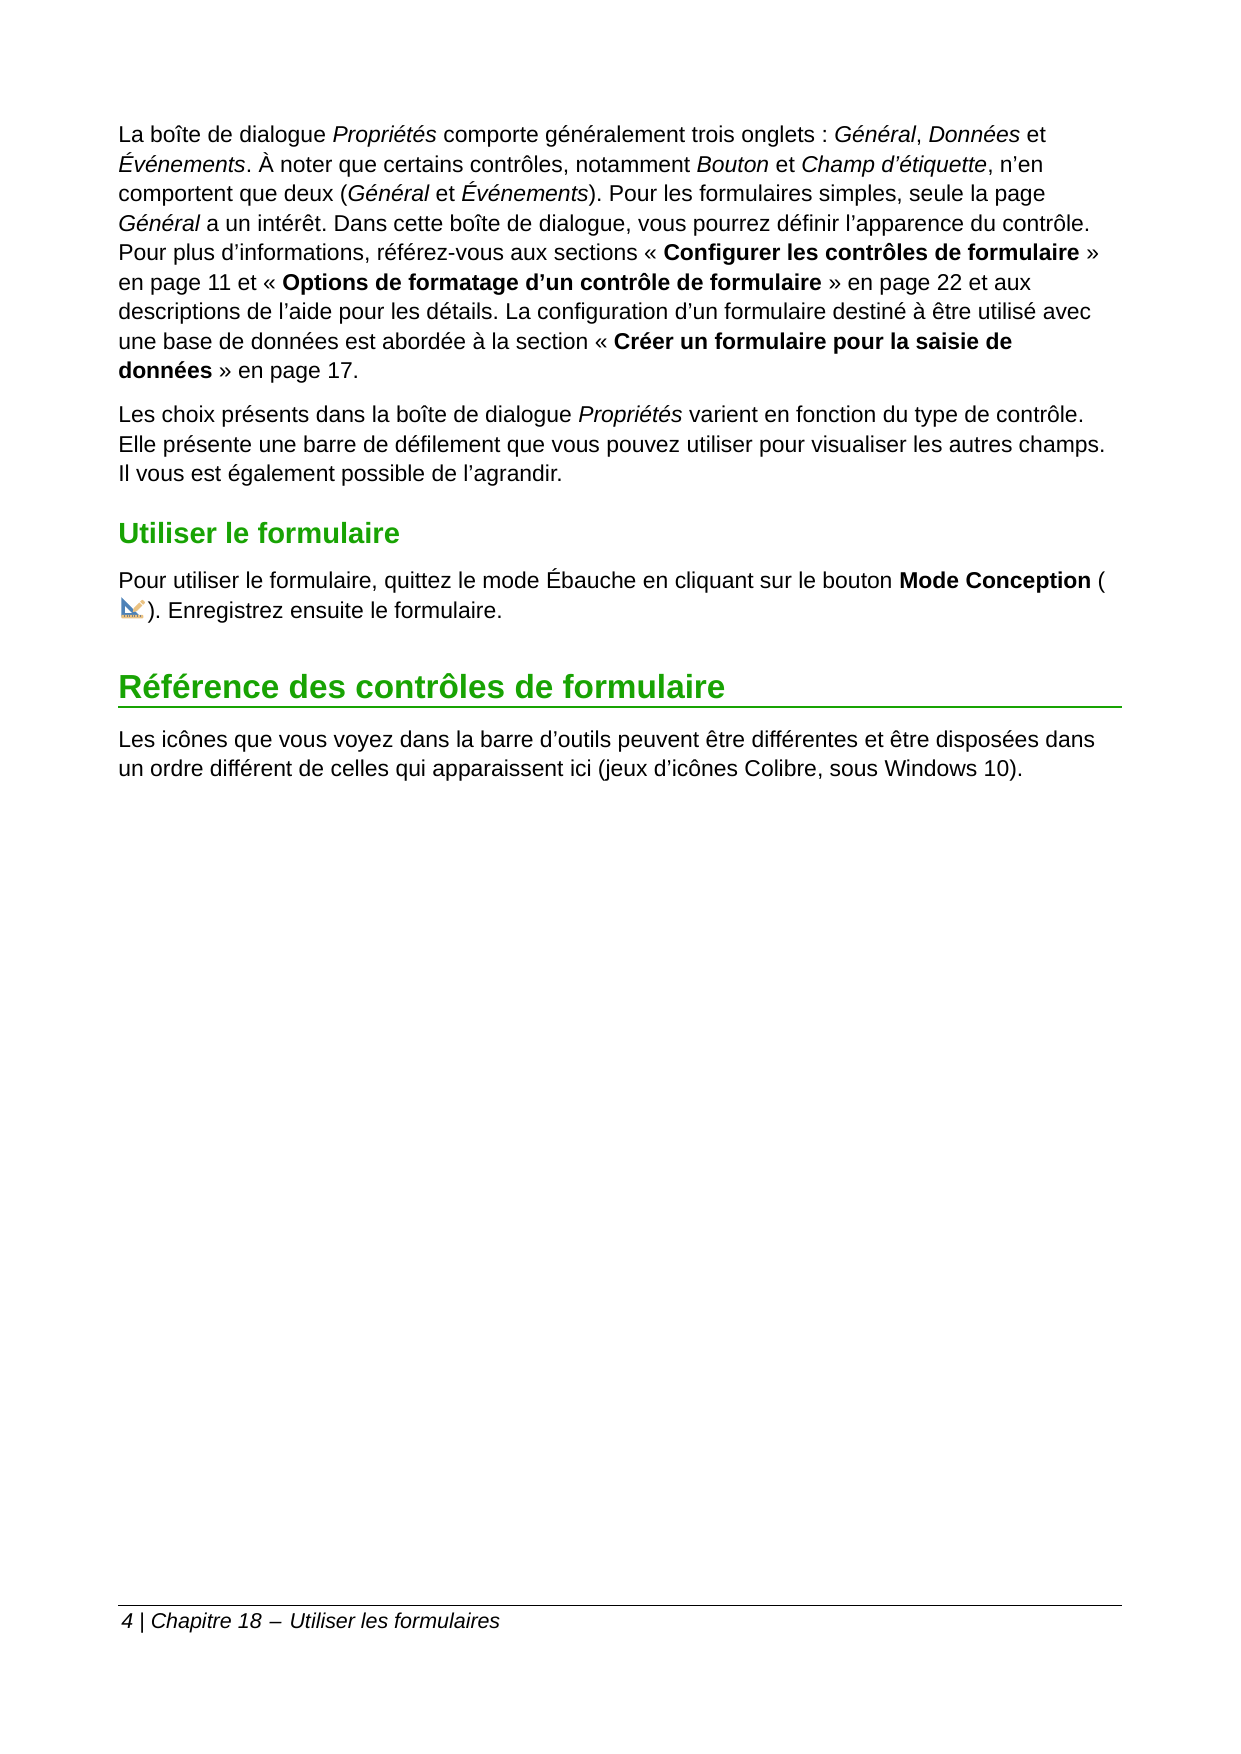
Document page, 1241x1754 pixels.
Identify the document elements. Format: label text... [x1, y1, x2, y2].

text Les icônes que vous voyez dans la barre d’outils peuvent être différentes et être disposées dans un ordre différent de celles qui apparaissent ici (jeux d’icônes Colibre, sous Windows 10). [118, 722, 1122, 781]
subtitle Référence des contrôles de formulaire [118, 667, 1122, 706]
text Pour utiliser le formulaire, quittez le mode Ébauche en cliquant sur le bouton Mode Conception (). Enregistrez ensuite le formulaire. [118, 564, 1122, 623]
subtitle Utiliser le formulaire [118, 516, 1122, 549]
text La boîte de dialogue Propriétés comporte généralement trois onglets : Général, Données et Événements. À noter que certains contrôles, notamment Bouton et Champ d’étiquette, n’en comportent que deux (Général et Événements). Pour les formulaires simples, seule la page Général a un intérêt. Dans cette boîte de dialogue, vous pourrez définir l’apparence du contrôle. Pour plus d’informations, référez-vous aux sections « Configurer les contrôles de formulaire » en page 10 et « Options de formatage d’un contrôle de formulaire » en page 21 et aux descriptions de l’aide pour les détails. La configuration d’un formulaire destiné à être utilisé avec une base de données est abordée à la section « Créer un formulaire pour la saisie de données » en page 16. [118, 118, 1122, 383]
text Les choix présents dans la boîte de dialogue Propriétés varient en fonction du type de contrôle. Elle présente une barre de défilement que vous pouvez utiliser pour visualiser les autres champs. Il vous est également possible de l’agrandir. [118, 398, 1122, 486]
